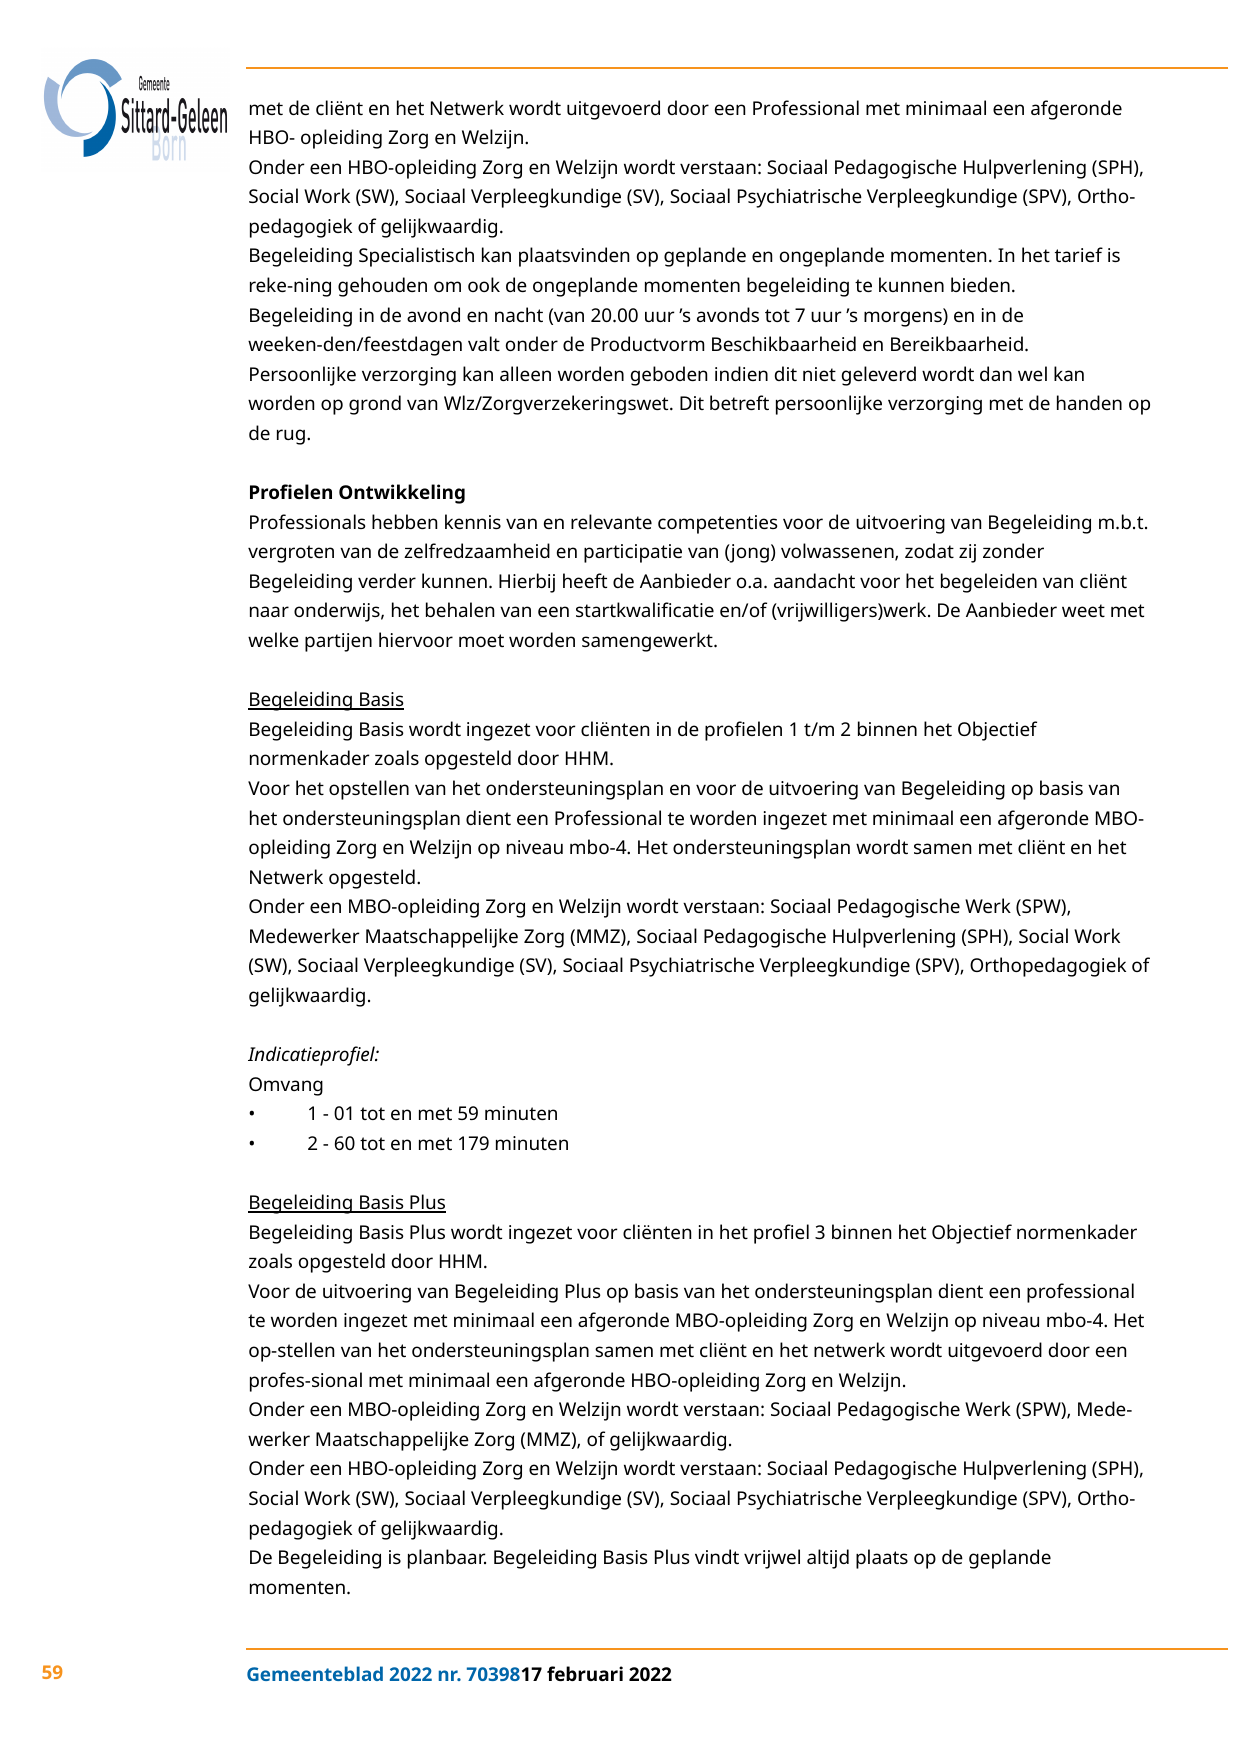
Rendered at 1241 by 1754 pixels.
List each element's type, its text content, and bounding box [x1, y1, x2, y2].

text Indicatieprofiel: [248, 1041, 1152, 1067]
text Begeleiding Basis wordt ingezet voor cliënten in de profielen 1 t/m 2 binnen het Objectief normenkader zoals opgesteld door HHM. [248, 716, 1152, 771]
text met de cliënt en het Netwerk wordt uitgevoerd door een Professional met minimaal een afgeronde HBO- opleiding Zorg en Welzijn. [248, 95, 1152, 150]
text Begeleiding Basis Plus wordt ingezet voor cliënten in het profiel 3 binnen het Objectief normenkader zoals opgesteld door HHM. [248, 1219, 1152, 1274]
text Begeleiding Basis Plus [248, 1189, 1152, 1215]
text Onder een HBO-opleiding Zorg en Welzijn wordt verstaan: Sociaal Pedagogische Hulpverlening (SPH), Social Work (SW), Sociaal Verpleegkundige (SV), Sociaal Psychiatrische Verpleegkundige (SPV), Ortho-pedagogiek of gelijkwaardig. [248, 154, 1152, 239]
text Voor het opstellen van het ondersteuningsplan en voor de uitvoering van Begeleiding op basis van het ondersteuningsplan dient een Professional te worden ingezet met minimaal een afgeronde MBO-opleiding Zorg en Welzijn op niveau mbo-4. Het ondersteuningsplan wordt samen met cliënt en het Netwerk opgesteld. [248, 775, 1152, 890]
list 2 - 60 tot en met 179 minuten [248, 1130, 1152, 1156]
text Persoonlijke verzorging kan alleen worden geboden indien dit niet geleverd wordt dan wel kan worden op grond van Wlz/Zorgverzekeringswet. Dit betreft persoonlijke verzorging met de handen op de rug. [248, 361, 1152, 446]
text Onder een MBO-opleiding Zorg en Welzijn wordt verstaan: Sociaal Pedagogische Werk (SPW), Mede-werker Maatschappelijke Zorg (MMZ), of gelijkwaardig. [248, 1396, 1152, 1452]
text Voor de uitvoering van Begeleiding Plus op basis van het ondersteuningsplan dient een professional te worden ingezet met minimaal een afgeronde MBO-opleiding Zorg en Welzijn op niveau mbo-4. Het op-stellen van het ondersteuningsplan samen met cliënt en het netwerk wordt uitgevoerd door een profes-sional met minimaal een afgeronde HBO-opleiding Zorg en Welzijn. [248, 1278, 1152, 1393]
text Begeleiding in de avond en nacht (van 20.00 uur ’s avonds tot 7 uur ’s morgens) en in de weeken-den/feestdagen valt onder de Productvorm Beschikbaarheid en Bereikbaarheid. [248, 302, 1152, 357]
text Professionals hebben kennis van en relevante competenties voor de uitvoering van Begeleiding m.b.t. vergroten van de zelfredzaamheid en participatie van (jong) volwassenen, zodat zij zonder Begeleiding verder kunnen. Hierbij heeft de Aanbieder o.a. aandacht voor het begeleiden van cliënt naar onderwijs, het behalen van een startkwalificatie en/of (vrijwilligers)werk. De Aanbieder weet met welke partijen hiervoor moet worden samengewerkt. [248, 509, 1152, 653]
text Onder een HBO-opleiding Zorg en Welzijn wordt verstaan: Sociaal Pedagogische Hulpverlening (SPH), Social Work (SW), Sociaal Verpleegkundige (SV), Sociaal Psychiatrische Verpleegkundige (SPV), Ortho-pedagogiek of gelijkwaardig. [248, 1456, 1152, 1541]
text Onder een MBO-opleiding Zorg en Welzijn wordt verstaan: Sociaal Pedagogische Werk (SPW), Medewerker Maatschappelijke Zorg (MMZ), Sociaal Pedagogische Hulpverlening (SPH), Social Work (SW), Sociaal Verpleegkundige (SV), Sociaal Psychiatrische Verpleegkundige (SPV), Orthopedagogiek of gelijkwaardig. [248, 893, 1152, 1008]
text Profielen Ontwikkeling [248, 479, 1152, 505]
picture [41, 47, 231, 172]
text Begeleiding Specialistisch kan plaatsvinden op geplande en ongeplande momenten. In het tarief is reke-ning gehouden om ook de ongeplande momenten begeleiding te kunnen bieden. [248, 243, 1152, 298]
list 1 - 01 tot en met 59 minuten [248, 1101, 1152, 1126]
text Begeleiding Basis [248, 686, 1152, 712]
text De Begeleiding is planbaar. Begeleiding Basis Plus vindt vrijwel altijd plaats op de geplande momenten. [248, 1544, 1152, 1600]
text Omvang [248, 1071, 1152, 1097]
